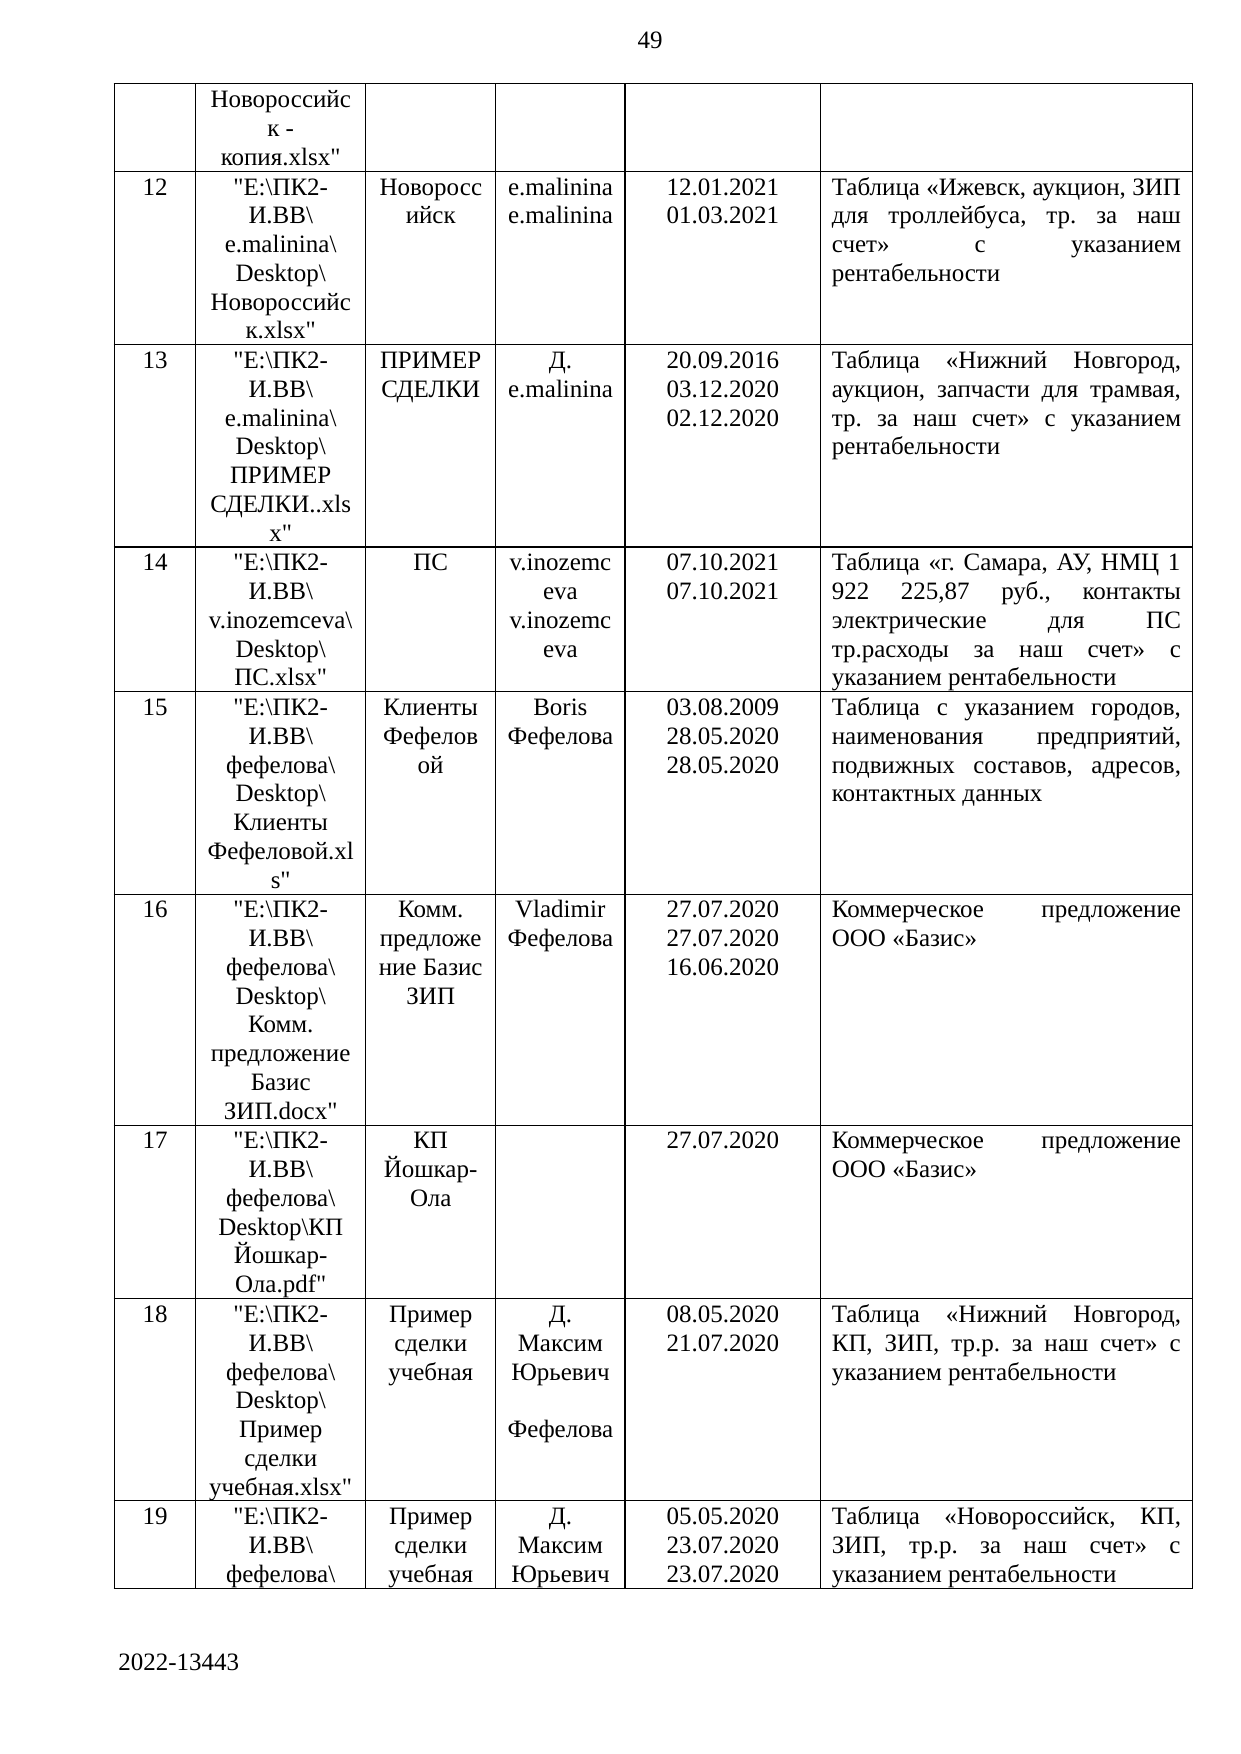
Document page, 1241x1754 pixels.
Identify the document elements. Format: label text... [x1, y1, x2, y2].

table_cell ПРИМЕР СДЕЛКИ [366, 345, 495, 546]
table_cell Таблица «Нижний Новгород, аукцион, запчасти для трамвая, тр. за наш счет» с указанием рентабельности [821, 345, 1192, 546]
table_cell 12.01.2021 01.03.2021 [626, 172, 820, 344]
table_cell Д. e.malinina [496, 345, 624, 546]
table_cell 27.07.2020 [626, 1126, 820, 1298]
table_cell 16 [115, 895, 195, 1124]
table_cell Новороссийск [366, 172, 495, 344]
table_cell 12 [115, 172, 195, 344]
table_cell Таблица с указанием городов, наименования предприятий, подвижных составов, адресов, контактных данных [821, 692, 1192, 893]
table_cell 18 [115, 1299, 195, 1500]
table_cell 08.05.2020 21.07.2020 [626, 1299, 820, 1500]
table_cell [626, 84, 820, 171]
table_cell Коммерческое предложение ООО «Базис» [821, 895, 1192, 1124]
table_cell Пример сделки учебная [366, 1299, 495, 1500]
table_cell Комм. предложение Базис ЗИП [366, 895, 495, 1124]
table_cell Д. Максим Юрьевич Фефелова [496, 1299, 624, 1500]
table_cell Vladimir Фефелова [496, 895, 624, 1124]
table_cell Таблица «Ижевск, аукцион, ЗИП для троллейбуса, тр. за наш счет» с указанием рентабельности [821, 172, 1192, 344]
table_cell Клиенты Фефеловой [366, 692, 495, 893]
table_cell "E:\ПК2-И.ВВ\фефелова\Desktop\Пример сделки учебная.xlsx" [196, 1299, 365, 1500]
table_cell "E:\ПК2-И.ВВ\фефелова\Desktop\КП Йошкар-Ола.pdf" [196, 1126, 365, 1298]
table_cell 03.08.2009 28.05.2020 28.05.2020 [626, 692, 820, 893]
table_cell e.malinina e.malinina [496, 172, 624, 344]
table_cell "E:\ПК2-И.ВВ\e.malinina\Desktop\ПРИМЕР СДЕЛКИ..xlsx" [196, 345, 365, 546]
table_cell Boris Фефелова [496, 692, 624, 893]
table_cell "E:\ПК2-И.ВВ\v.inozemceva\Desktop\ПС.xlsx" [196, 548, 365, 691]
table_cell 13 [115, 345, 195, 546]
table_cell [366, 84, 495, 171]
table_cell [821, 84, 1192, 171]
table_cell Коммерческое предложение ООО «Базис» [821, 1126, 1192, 1298]
table_cell "E:\ПК2-И.ВВ\фефелова\Desktop\Комм. предложение Базис ЗИП.docx" [196, 895, 365, 1124]
table_cell 27.07.2020 27.07.2020 16.06.2020 [626, 895, 820, 1124]
table_cell Пример сделки учебная [366, 1501, 495, 1588]
table_cell 05.05.2020 23.07.2020 23.07.2020 [626, 1501, 820, 1588]
table_cell Новороссийск - копия.xlsx" [196, 84, 365, 171]
table_cell 15 [115, 692, 195, 893]
table_cell "E:\ПК2-И.ВВ\e.malinina\Desktop\Новороссийск.xlsx" [196, 172, 365, 344]
table_cell КП Йошкар-Ола [366, 1126, 495, 1298]
table_cell v.inozemceva v.inozemceva [496, 548, 624, 691]
table_cell [115, 84, 195, 171]
table_cell 20.09.2016 03.12.2020 02.12.2020 [626, 345, 820, 546]
table_cell [496, 1126, 624, 1298]
table_cell Таблица «Новороссийск, КП, ЗИП, тр.р. за наш счет» с указанием рентабельности [821, 1501, 1192, 1588]
table_cell "E:\ПК2-И.ВВ\фефелова\ [196, 1501, 365, 1588]
table_cell 07.10.2021 07.10.2021 [626, 548, 820, 691]
table_cell ПС [366, 548, 495, 691]
table_cell 14 [115, 548, 195, 691]
table_cell Д. Максим Юрьевич [496, 1501, 624, 1588]
table_cell [496, 84, 624, 171]
table_cell 19 [115, 1501, 195, 1588]
table_cell Таблица «г. Самара, АУ, НМЦ 1 922 225,87 руб., контакты электрические для ПС тр.расходы за наш счет» с указанием рентабельности [821, 548, 1192, 691]
table_cell "E:\ПК2-И.ВВ\фефелова\Desktop\Клиенты Фефеловой.xls" [196, 692, 365, 893]
table_cell Таблица «Нижний Новгород, КП, ЗИП, тр.р. за наш счет» с указанием рентабельности [821, 1299, 1192, 1500]
table_cell 17 [115, 1126, 195, 1298]
